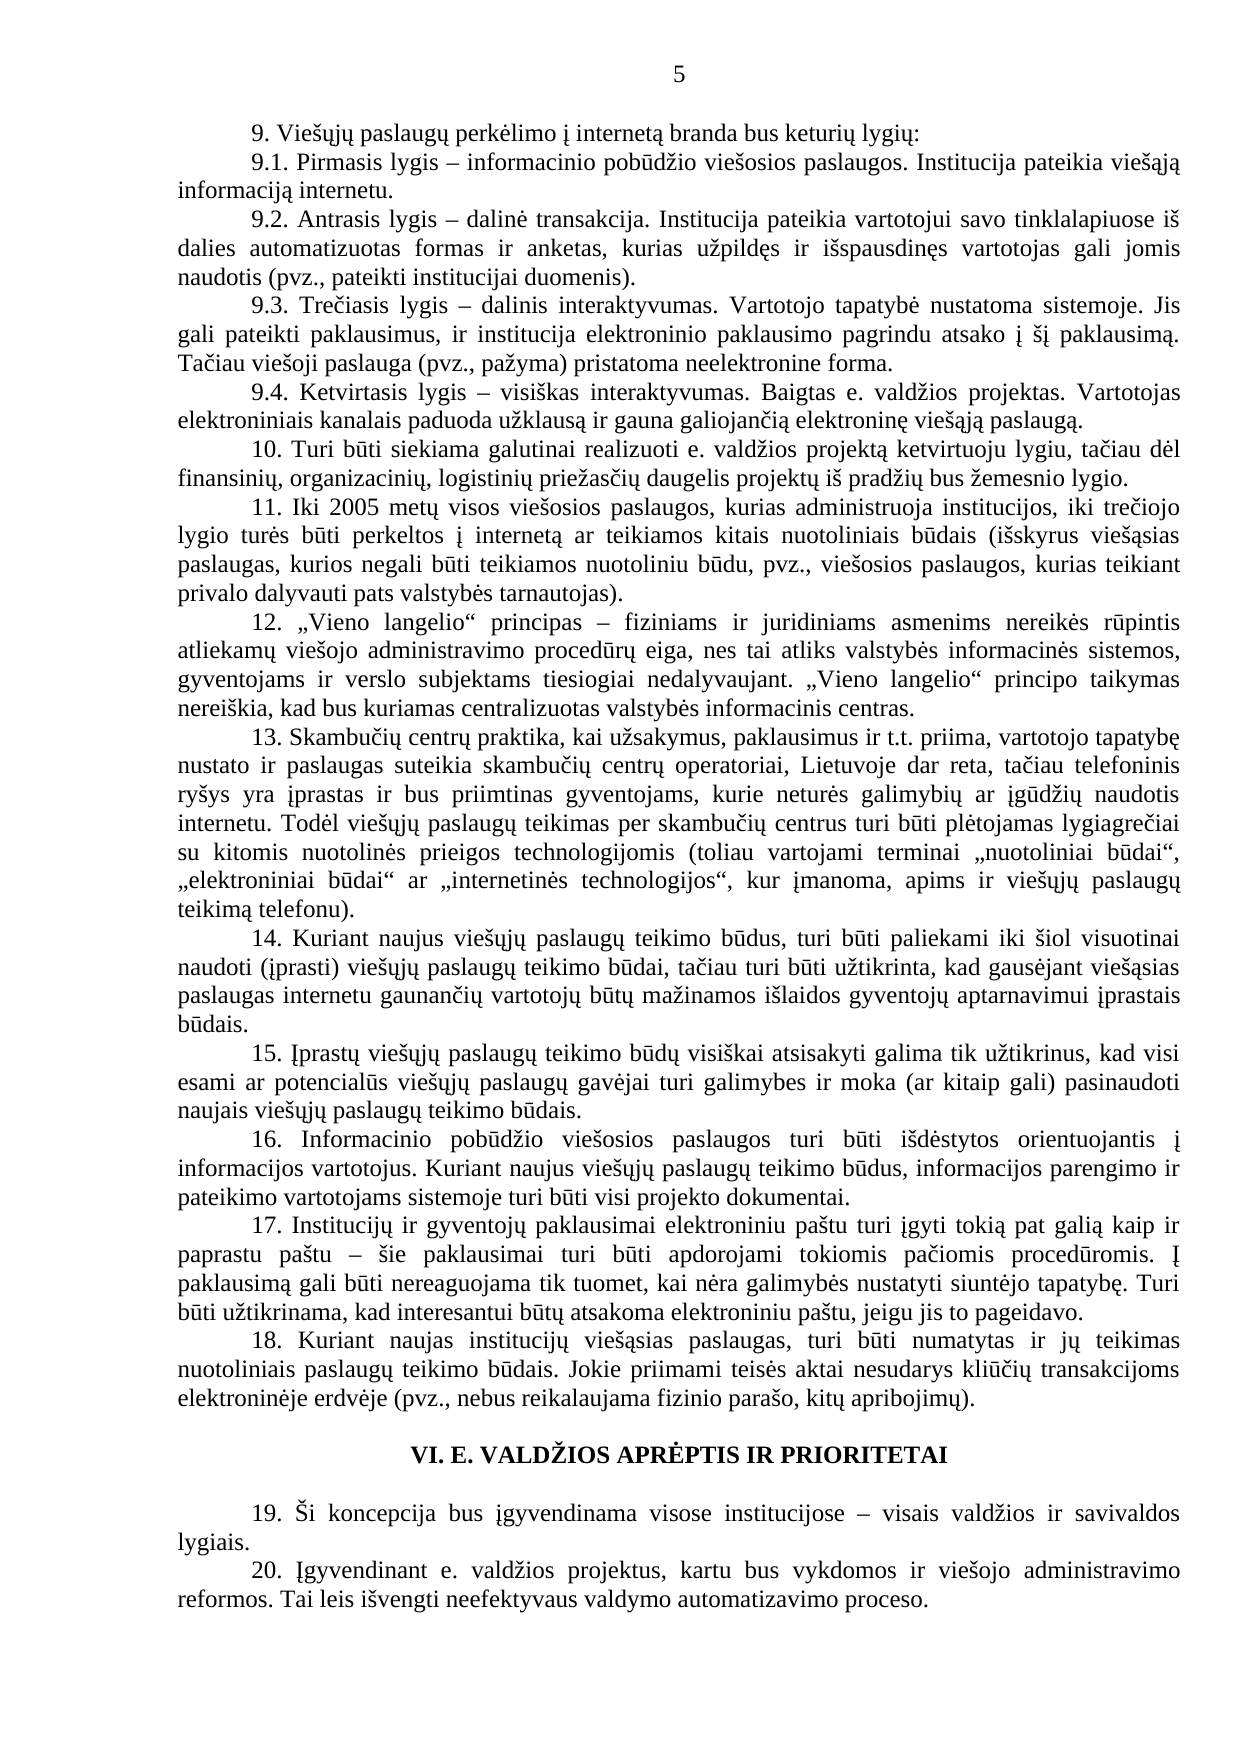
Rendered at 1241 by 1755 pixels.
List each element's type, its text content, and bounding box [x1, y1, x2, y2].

text 10. Turi būti siekiama galutinai realizuoti e. valdžios projektą ketvirtuoju lygiu, tačiau dėl finansinių, organizacinių, logistinių priežasčių daugelis projektų iš pradžių bus žemesnio lygio. [177, 434, 1181, 492]
text 13. Skambučių centrų praktika, kai užsakymus, paklausimus ir t.t. priima, vartotojo tapatybę nustato ir paslaugas suteikia skambučių centrų operatoriai, Lietuvoje dar reta, tačiau telefoninis ryšys yra įprastas ir bus priimtinas gyventojams, kurie neturės galimybių ar įgūdžių naudotis internetu. Todėl viešųjų paslaugų teikimas per skambučių centrus turi būti plėtojamas lygiagrečiai su kitomis nuotolinės prieigos technologijomis (toliau vartojami terminai „nuotoliniai būdai“, „elektroniniai būdai“ ar „internetinės technologijos“, kur įmanoma, apims ir viešųjų paslaugų teikimą telefonu). [177, 722, 1181, 923]
text 18. Kuriant naujas institucijų viešąsias paslaugas, turi būti numatytas ir jų teikimas nuotoliniais paslaugų teikimo būdais. Jokie priimami teisės aktai nesudarys kliūčių transakcijoms elektroninėje erdvėje (pvz., nebus reikalaujama fizinio parašo, kitų apribojimų). [177, 1326, 1181, 1412]
text 12. „Vieno langelio“ principas – fiziniams ir juridiniams asmenims nereikės rūpintis atliekamų viešojo administravimo procedūrų eiga, nes tai atliks valstybės informacinės sistemos, gyventojams ir verslo subjektams tiesiogiai nedalyvaujant. „Vieno langelio“ principo taikymas nereiškia, kad bus kuriamas centralizuotas valstybės informacinis centras. [177, 607, 1181, 722]
text 9.3. Trečiasis lygis – dalinis interaktyvumas. Vartotojo tapatybė nustatoma sistemoje. Jis gali pateikti paklausimus, ir institucija elektroninio paklausimo pagrindu atsako į šį paklausimą. Tačiau viešoji paslauga (pvz., pažyma) pristatoma neelektronine forma. [177, 291, 1181, 377]
text 9.2. Antrasis lygis – dalinė transakcija. Institucija pateikia vartotojui savo tinklalapiuose iš dalies automatizuotas formas ir anketas, kurias užpildęs ir išspausdinęs vartotojas gali jomis naudotis (pvz., pateikti institucijai duomenis). [177, 204, 1181, 291]
text 11. Iki 2005 metų visos viešosios paslaugos, kurias administruoja institucijos, iki trečiojo lygio turės būti perkeltos į internetą ar teikiamos kitais nuotoliniais būdais (išskyrus viešąsias paslaugas, kurios negali būti teikiamos nuotoliniu būdu, pvz., viešosios paslaugos, kurias teikiant privalo dalyvauti pats valstybės tarnautojas). [177, 492, 1181, 607]
text 14. Kuriant naujus viešųjų paslaugų teikimo būdus, turi būti paliekami iki šiol visuotinai naudoti (įprasti) viešųjų paslaugų teikimo būdai, tačiau turi būti užtikrinta, kad gausėjant viešąsias paslaugas internetu gaunančių vartotojų būtų mažinamos išlaidos gyventojų aptarnavimui įprastais būdais. [177, 923, 1181, 1038]
text VI. E. VALDŽIOS APRĖPTIS IR PRIORITETAI [177, 1441, 1181, 1469]
text 9.1. Pirmasis lygis – informacinio pobūdžio viešosios paslaugos. Institucija pateikia viešąją informaciją internetu. [177, 147, 1181, 204]
text 9. Viešųjų paslaugų perkėlimo į internetą branda bus keturių lygių: [177, 118, 1181, 147]
text 17. Institucijų ir gyventojų paklausimai elektroniniu paštu turi įgyti tokią pat galią kaip ir paprastu paštu – šie paklausimai turi būti apdorojami tokiomis pačiomis procedūromis. Į paklausimą gali būti nereaguojama tik tuomet, kai nėra galimybės nustatyti siuntėjo tapatybę. Turi būti užtikrinama, kad interesantui būtų atsakoma elektroniniu paštu, jeigu jis to pageidavo. [177, 1211, 1181, 1326]
text 20. Įgyvendinant e. valdžios projektus, kartu bus vykdomos ir viešojo administravimo reformos. Tai leis išvengti neefektyvaus valdymo automatizavimo proceso. [177, 1556, 1181, 1613]
text 9.4. Ketvirtasis lygis – visiškas interaktyvumas. Baigtas e. valdžios projektas. Vartotojas elektroniniais kanalais paduoda užklausą ir gauna galiojančią elektroninę viešąją paslaugą. [177, 377, 1181, 434]
text 16. Informacinio pobūdžio viešosios paslaugos turi būti išdėstytos orientuojantis į informacijos vartotojus. Kuriant naujus viešųjų paslaugų teikimo būdus, informacijos parengimo ir pateikimo vartotojams sistemoje turi būti visi projekto dokumentai. [177, 1124, 1181, 1211]
text 15. Įprastų viešųjų paslaugų teikimo būdų visiškai atsisakyti galima tik užtikrinus, kad visi esami ar potencialūs viešųjų paslaugų gavėjai turi galimybes ir moka (ar kitaip gali) pasinaudoti naujais viešųjų paslaugų teikimo būdais. [177, 1038, 1181, 1124]
text 19. Ši koncepcija bus įgyvendinama visose institucijose – visais valdžios ir savivaldos lygiais. [177, 1498, 1181, 1556]
